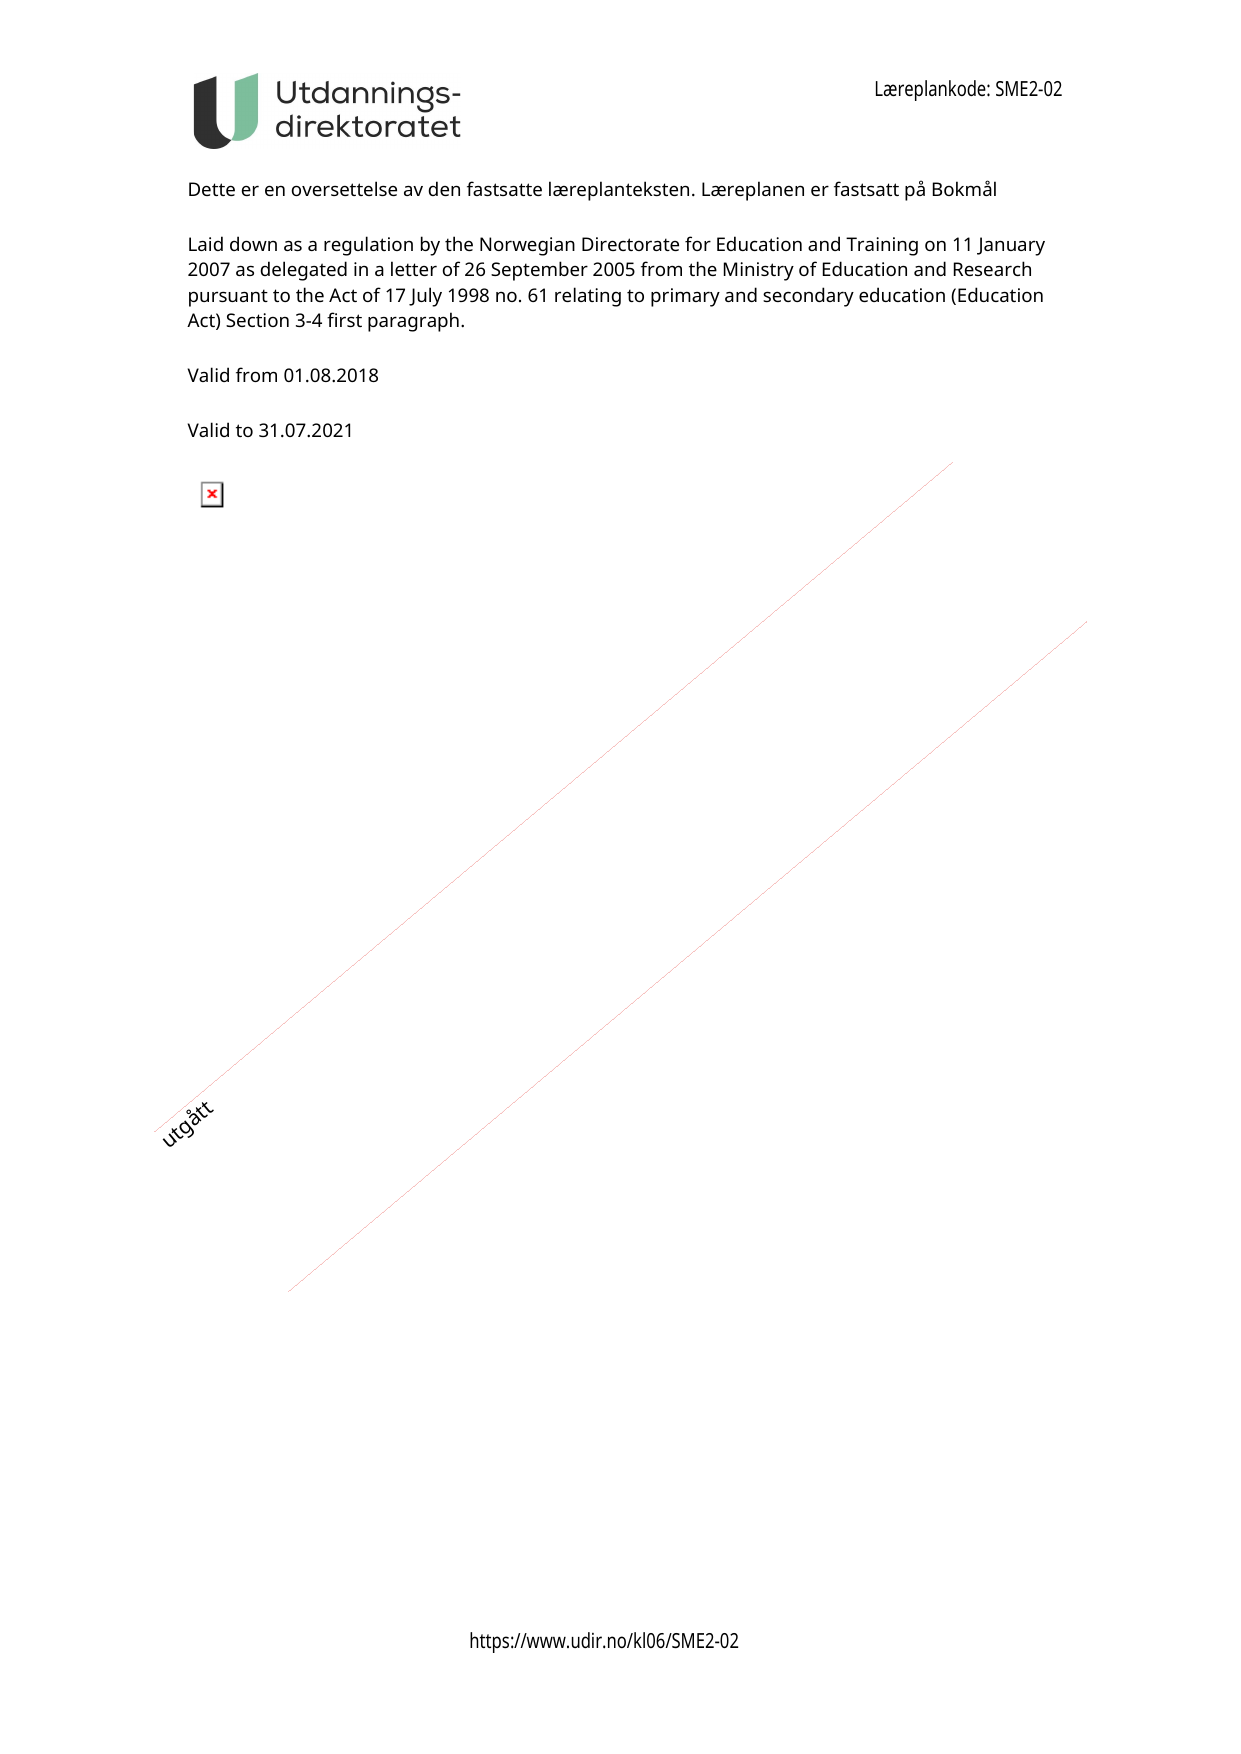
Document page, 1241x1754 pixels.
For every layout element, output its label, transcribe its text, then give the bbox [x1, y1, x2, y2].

picture [193, 73, 461, 149]
picture [187, 471, 238, 522]
text Valid from 01.08.2018 [384, 362, 1053, 388]
text Laid down as a regulation by the Norwegian Directorate for Education and Training on 11 January 2007 as delegated in a letter of 26 September 2005 from the Ministry of Education and Research pursuant to the Act of 17 July 1998 no. 61 relating to primary and secondary education (Education Act) Section 3-4 first paragraph. [465, 231, 1053, 333]
text Valid to 31.07.2021 [359, 417, 1053, 442]
